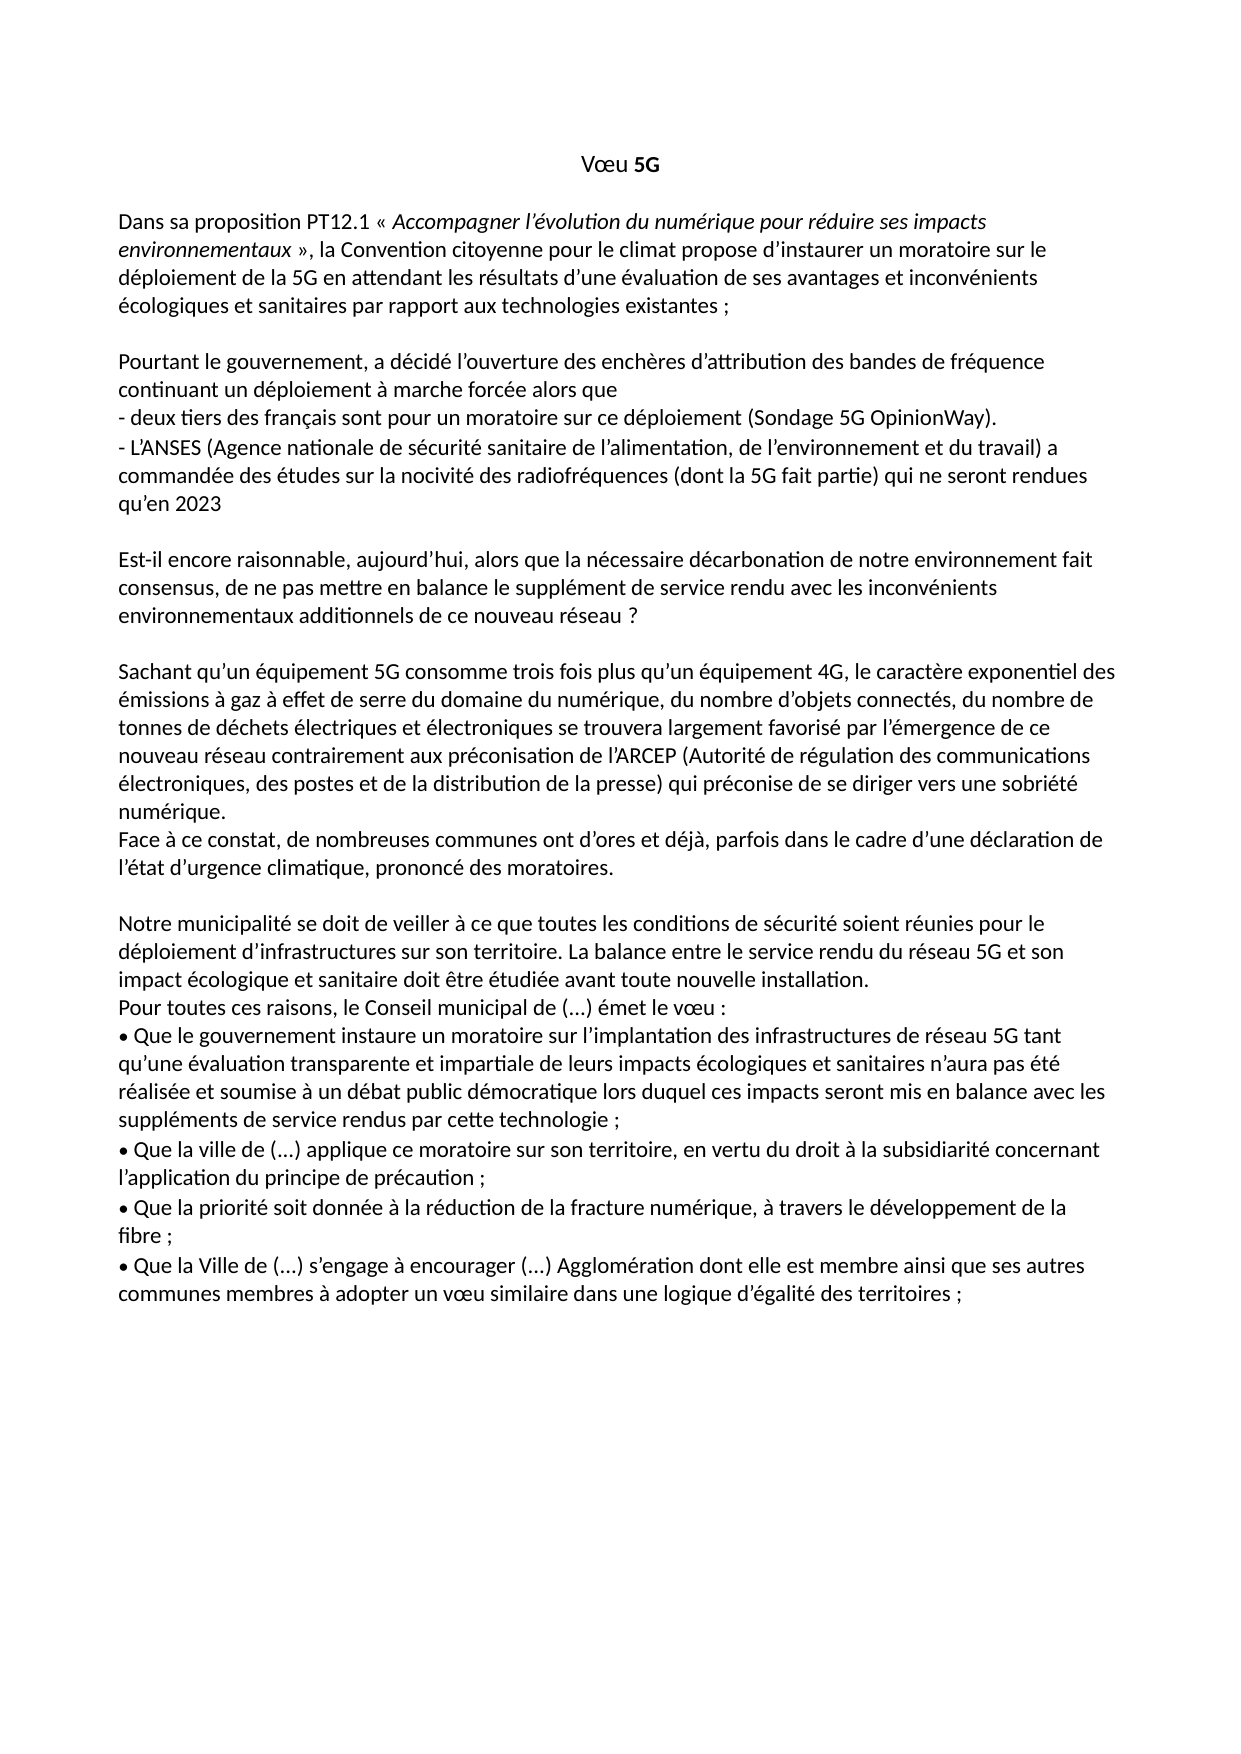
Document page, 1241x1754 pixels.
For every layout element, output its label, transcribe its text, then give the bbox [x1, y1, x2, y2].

text Notre municipalité se doit de veiller à ce que toutes les conditions de sécurité soient réunies pour le déploiement d’infrastructures sur son territoire. La balance entre le service rendu du réseau 5G et son impact écologique et sanitaire doit être étudiée avant toute nouvelle installation. [118, 909, 1122, 993]
text - L’ANSES (Agence nationale de sécurité sanitaire de l’alimentation, de l’environnement et du travail) a commandée des études sur la nocivité des radiofréquences (dont la 5G fait partie) qui ne seront rendues qu’en 2023 [118, 433, 1122, 517]
text Pourtant le gouvernement, a décidé l’ouverture des enchères d’attribution des bandes de fréquence continuant un déploiement à marche forcée alors que [118, 347, 1122, 403]
text - deux tiers des français sont pour un moratoire sur ce déploiement (Sondage 5G OpinionWay). [118, 403, 1122, 431]
text Vœu 5G [118, 149, 1122, 179]
list • Que le gouvernement instaure un moratoire sur l’implantation des infrastructures de réseau 5G tant qu’une évaluation transparente et impartiale de leurs impacts écologiques et sanitaires n’aura pas été réalisée et soumise à un débat public démocratique lors duquel ces impacts seront mis en balance avec les suppléments de service rendus par cette technologie ; [118, 1021, 1122, 1133]
list • Que la Ville de (...) s’engage à encourager (...) Agglomération dont elle est membre ainsi que ses autres communes membres à adopter un vœu similaire dans une logique d’égalité des territoires ; [118, 1251, 1122, 1307]
text Sachant qu’un équipement 5G consomme trois fois plus qu’un équipement 4G, le caractère exponentiel des émissions à gaz à effet de serre du domaine du numérique, du nombre d’objets connectés, du nombre de tonnes de déchets électriques et électroniques se trouvera largement favorisé par l’émergence de ce nouveau réseau contrairement aux préconisation de l’ARCEP (Autorité de régulation des communications électroniques, des postes et de la distribution de la presse) qui préconise de se diriger vers une sobriété numérique. [118, 657, 1122, 825]
text Est-il encore raisonnable, aujourd’hui, alors que la nécessaire décarbonation de notre environnement fait consensus, de ne pas mettre en balance le supplément de service rendu avec les inconvénients environnementaux additionnels de ce nouveau réseau ? [118, 545, 1122, 629]
text Pour toutes ces raisons, le Conseil municipal de (...) émet le vœu : [118, 993, 1122, 1021]
text Face à ce constat, de nombreuses communes ont d’ores et déjà, parfois dans le cadre d’une déclaration de l’état d’urgence climatique, prononcé des moratoires. [118, 825, 1122, 881]
list • Que la ville de (...) applique ce moratoire sur son territoire, en vertu du droit à la subsidiarité concernant l’application du principe de précaution ; [118, 1135, 1122, 1191]
list • Que la priorité soit donnée à la réduction de la fracture numérique, à travers le développement de la fibre ; [118, 1193, 1122, 1249]
text Dans sa proposition PT12.1 « Accompagner l’évolution du numérique pour réduire ses impacts environnementaux », la Convention citoyenne pour le climat propose d’instaurer un moratoire sur le déploiement de la 5G en attendant les résultats d’une évaluation de ses avantages et inconvénients écologiques et sanitaires par rapport aux technologies existantes ; [118, 207, 1122, 319]
